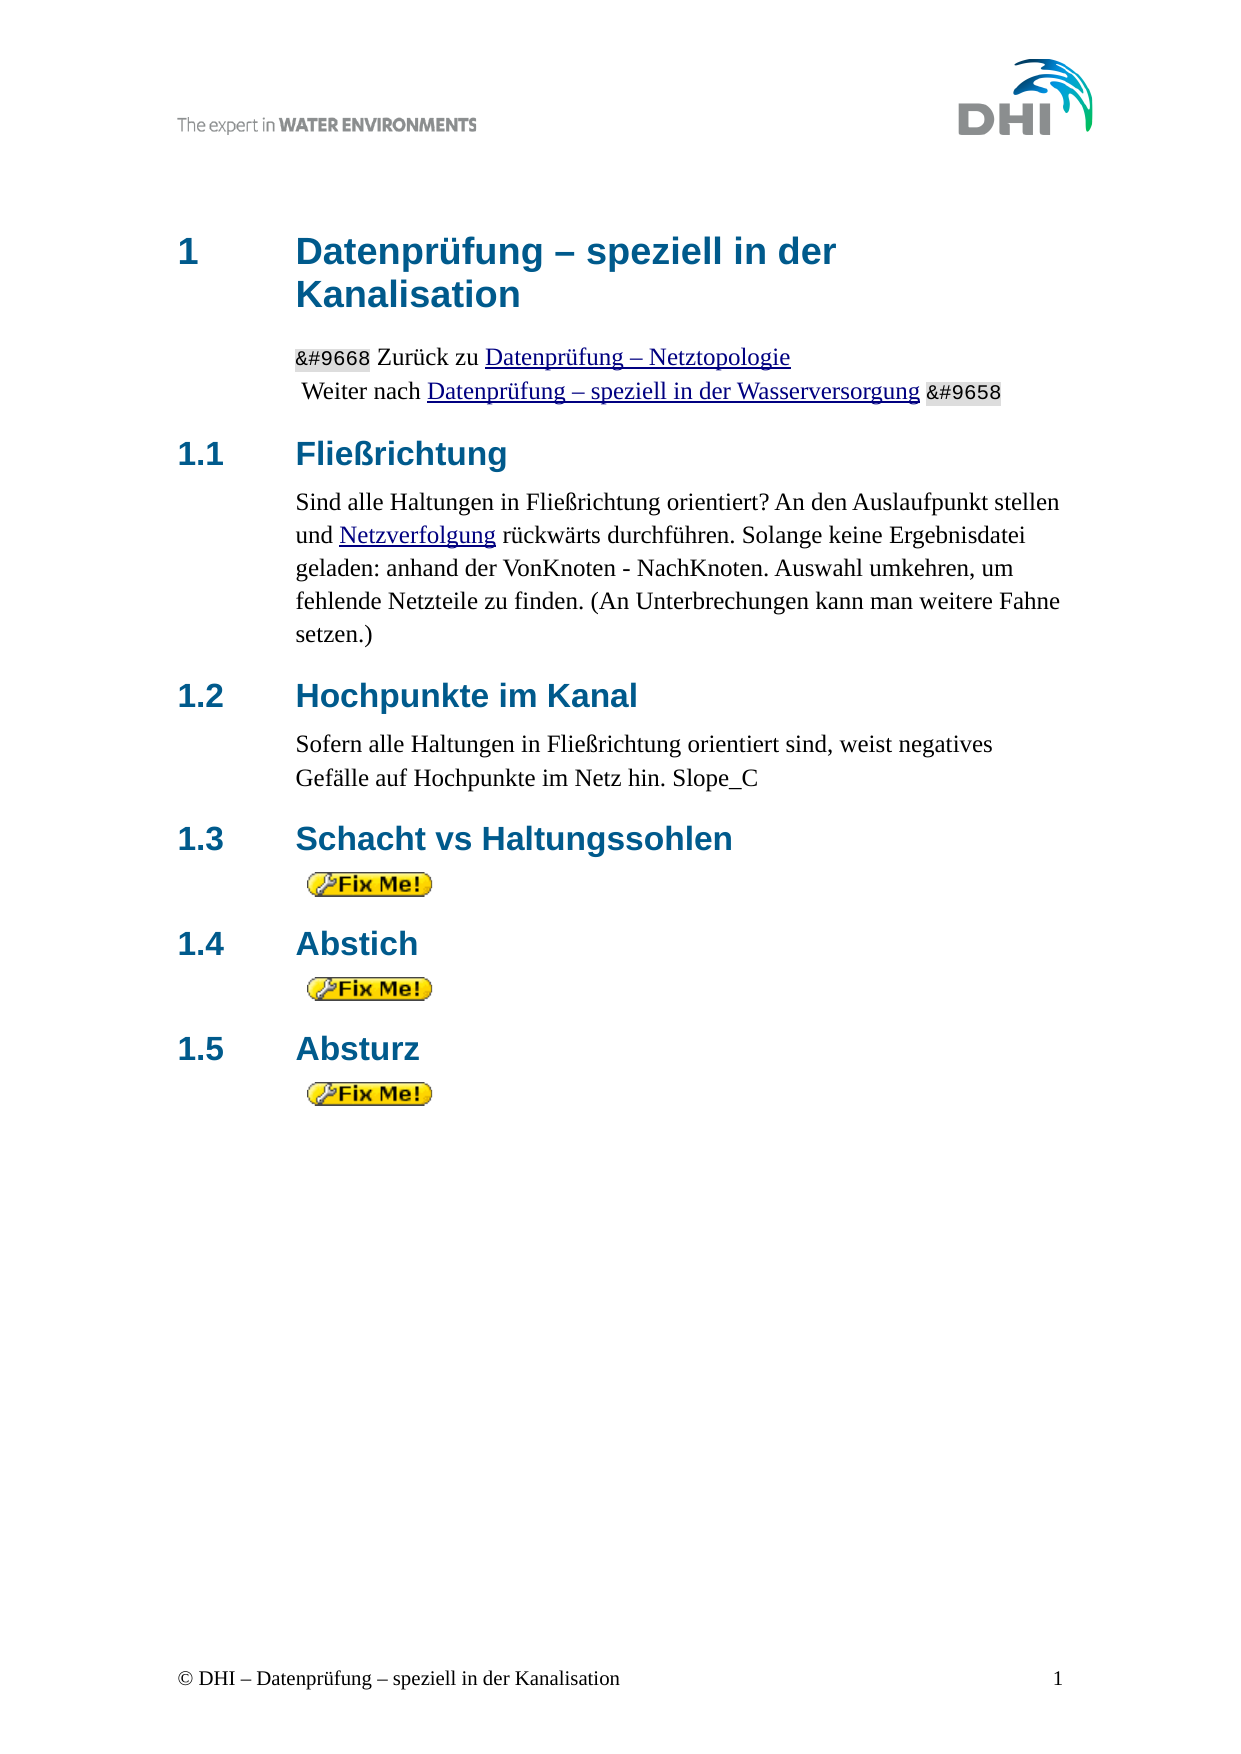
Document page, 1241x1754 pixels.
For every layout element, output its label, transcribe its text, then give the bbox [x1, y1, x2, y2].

picture [177, 117, 477, 135]
text Sind alle Haltungen in Fließrichtung orientiert? An den Auslaufpunkt stellen und Netzverfolgung rückwärts durchführen. Solange keine Ergebnisdatei geladen: anhand der VonKnoten - NachKnoten. Auswahl umkehren, um fehlende Netzteile zu finden. (An Unterbrechungen kann man weitere Fahne setzen.) [295, 487, 1063, 648]
picture [307, 977, 433, 1001]
picture [307, 872, 433, 897]
picture [958, 59, 1093, 135]
text Sofern alle Haltungen in Fließrichtung orientiert sind, weist negatives Gefälle auf Hochpunkte im Netz hin. Slope_C [295, 729, 1063, 791]
subtitle Absturz [177, 1029, 1063, 1067]
subtitle Hochpunkte im Kanal [177, 676, 1063, 715]
picture [307, 1082, 433, 1106]
subtitle Schacht vs Haltungssohlen [177, 819, 1063, 858]
subtitle Abstich [177, 924, 1063, 963]
subtitle Datenprüfung – speziell in der Kanalisation [177, 229, 1063, 316]
subtitle Fließrichtung [177, 434, 1063, 473]
text &#9668 Zurück zu Datenprüfung – Netztopologie Weiter nach Datenprüfung – speziell in der Wasserversorgung &#9658 [295, 342, 1063, 406]
